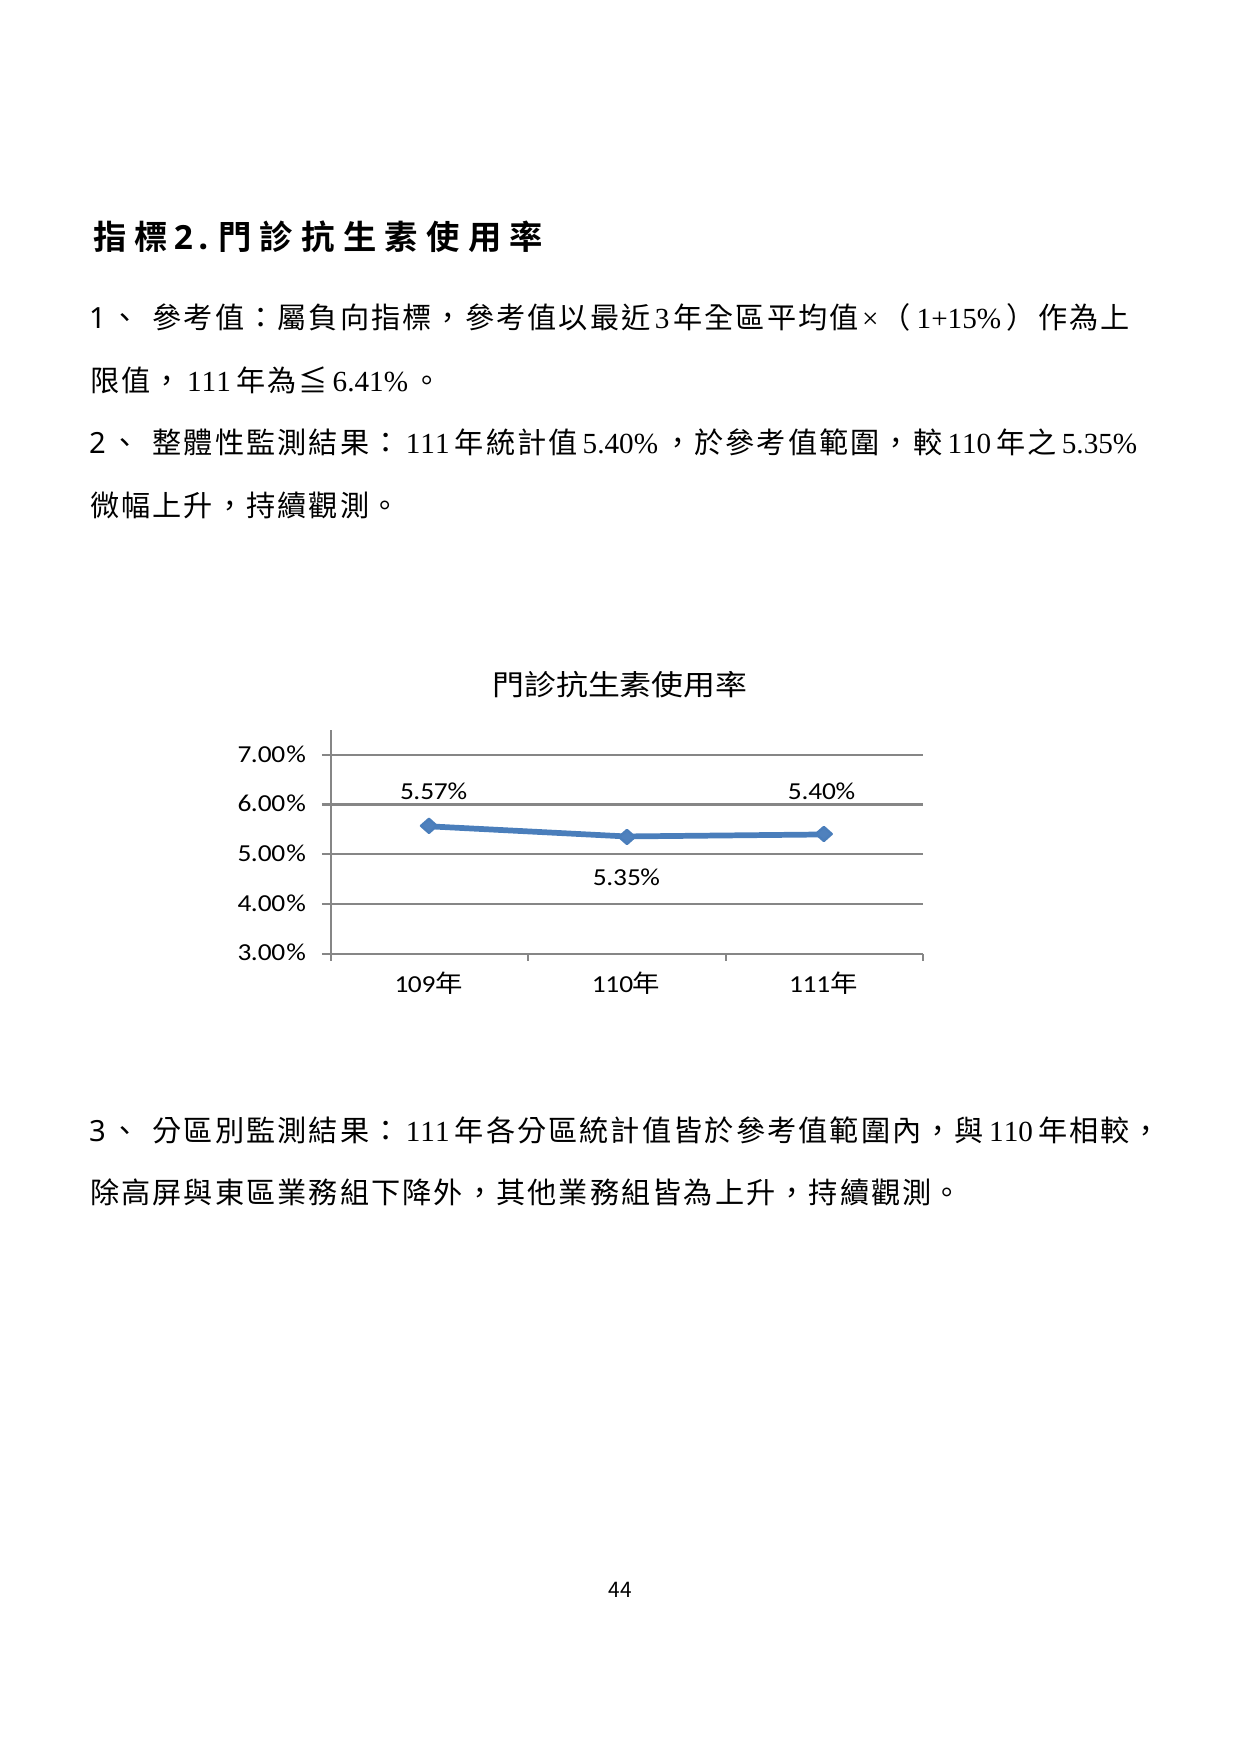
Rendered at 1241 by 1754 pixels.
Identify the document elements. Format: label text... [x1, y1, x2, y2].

list 參考值：屬負向指標，參考值以最近3年全區平均值×（1+15%）作為上限值，111年為≦6.41%。 [89, 274, 1145, 399]
list 整體性監測結果：111年統計值5.40%，於參考值範圍，較110年之5.35%微幅上升，持續觀測。 [89, 399, 1145, 524]
list 分區別監測結果：111年各分區統計值皆於參考值範圍內，與110年相較，除高屏與東區業務組下降外，其他業務組皆為上升，持續觀測。 [89, 1087, 1145, 1212]
subtitle 指標2.門診抗生素使用率 [89, 193, 1151, 256]
